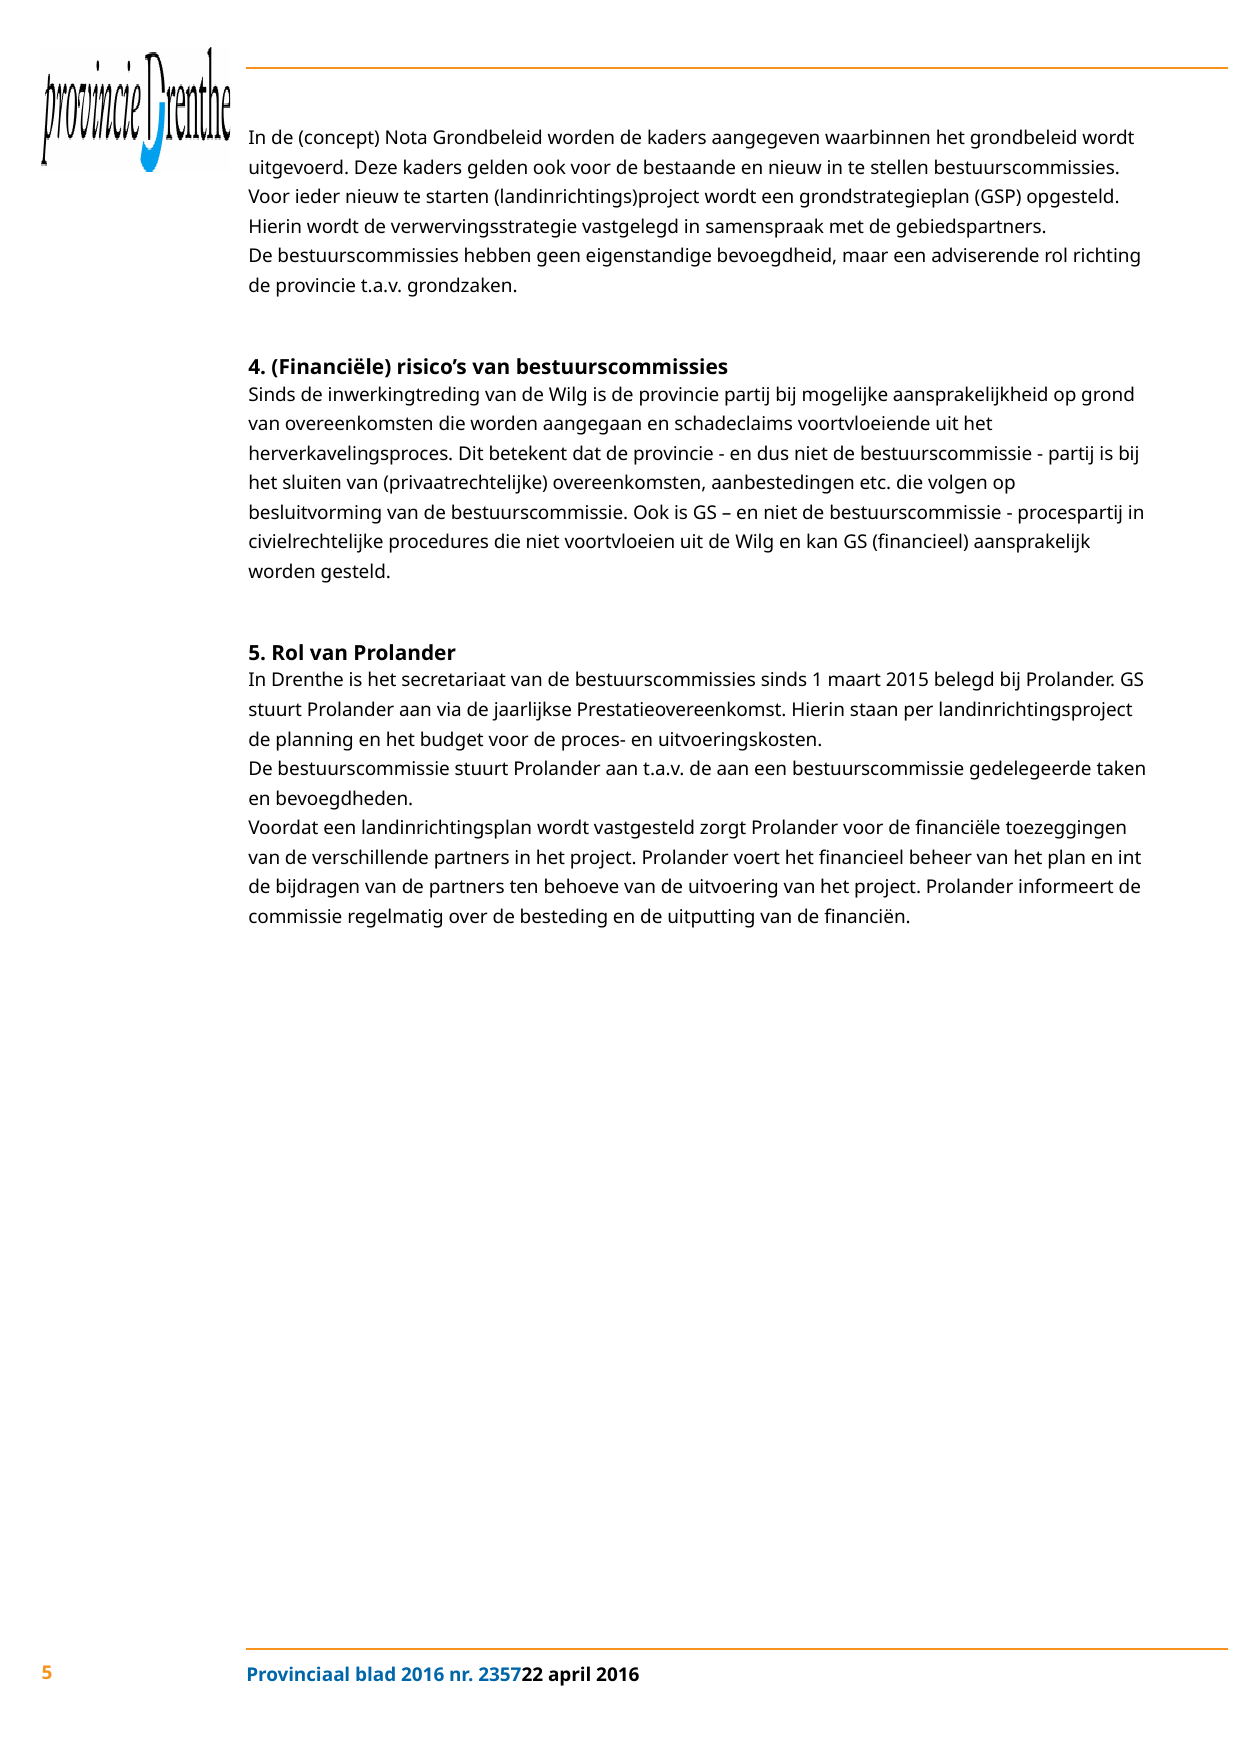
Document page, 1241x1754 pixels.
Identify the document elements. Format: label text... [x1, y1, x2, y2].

text In de (concept) Nota Grondbeleid worden de kaders aangegeven waarbinnen het grondbeleid wordt uitgevoerd. Deze kaders gelden ook voor de bestaande en nieuw in te stellen bestuurscommissies. [248, 124, 1152, 180]
text In Drenthe is het secretariaat van de bestuurscommissies sinds 1 maart 2015 belegd bij Prolander. GS stuurt Prolander aan via de jaarlijkse Prestatieovereenkomst. Hierin staan per landinrichtingsproject de planning en het budget voor de proces- en uitvoeringskosten. [248, 667, 1152, 752]
text Voordat een landinrichtingsplan wordt vastgesteld zorgt Prolander voor de financiële toezeggingen van de verschillende partners in het project. Prolander voert het financieel beheer van het plan en int de bijdragen van de partners ten behoeve van de uitvoering van het project. Prolander informeert de commissie regelmatig over de besteding en de uitputting van de financiën. [248, 814, 1152, 929]
text 5. Rol van Prolander [248, 638, 1152, 667]
text Sinds de inwerkingtreding van de Wilg is de provincie partij bij mogelijke aansprakelijkheid op grond van overeenkomsten die worden aangegaan en schadeclaims voortvloeiende uit het herverkavelingsproces. Dit betekent dat de provincie - en dus niet de bestuurscommissie - partij is bij het sluiten van (privaatrechtelijke) overeenkomsten, aanbestedingen etc. die volgen op besluitvorming van de bestuurscommissie. Ook is GS – en niet de bestuurscommissie - procespartij in civielrechtelijke procedures die niet voortvloeien uit de Wilg en kan GS (financieel) aansprakelijk worden gesteld. [248, 381, 1152, 584]
text 4. (Financiële) risico’s van bestuurscommissies [248, 352, 1152, 381]
text Voor ieder nieuw te starten (landinrichtings)project wordt een grondstrategieplan (GSP) opgesteld. Hierin wordt de verwervingsstrategie vastgelegd in samenspraak met de gebiedspartners. [248, 183, 1152, 239]
text De bestuurscommissie stuurt Prolander aan t.a.v. de aan een bestuurscommissie gedelegeerde taken en bevoegdheden. [248, 755, 1152, 811]
picture [41, 47, 231, 172]
text De bestuurscommissies hebben geen eigenstandige bevoegdheid, maar een adviserende rol richting de provincie t.a.v. grondzaken. [248, 243, 1152, 298]
